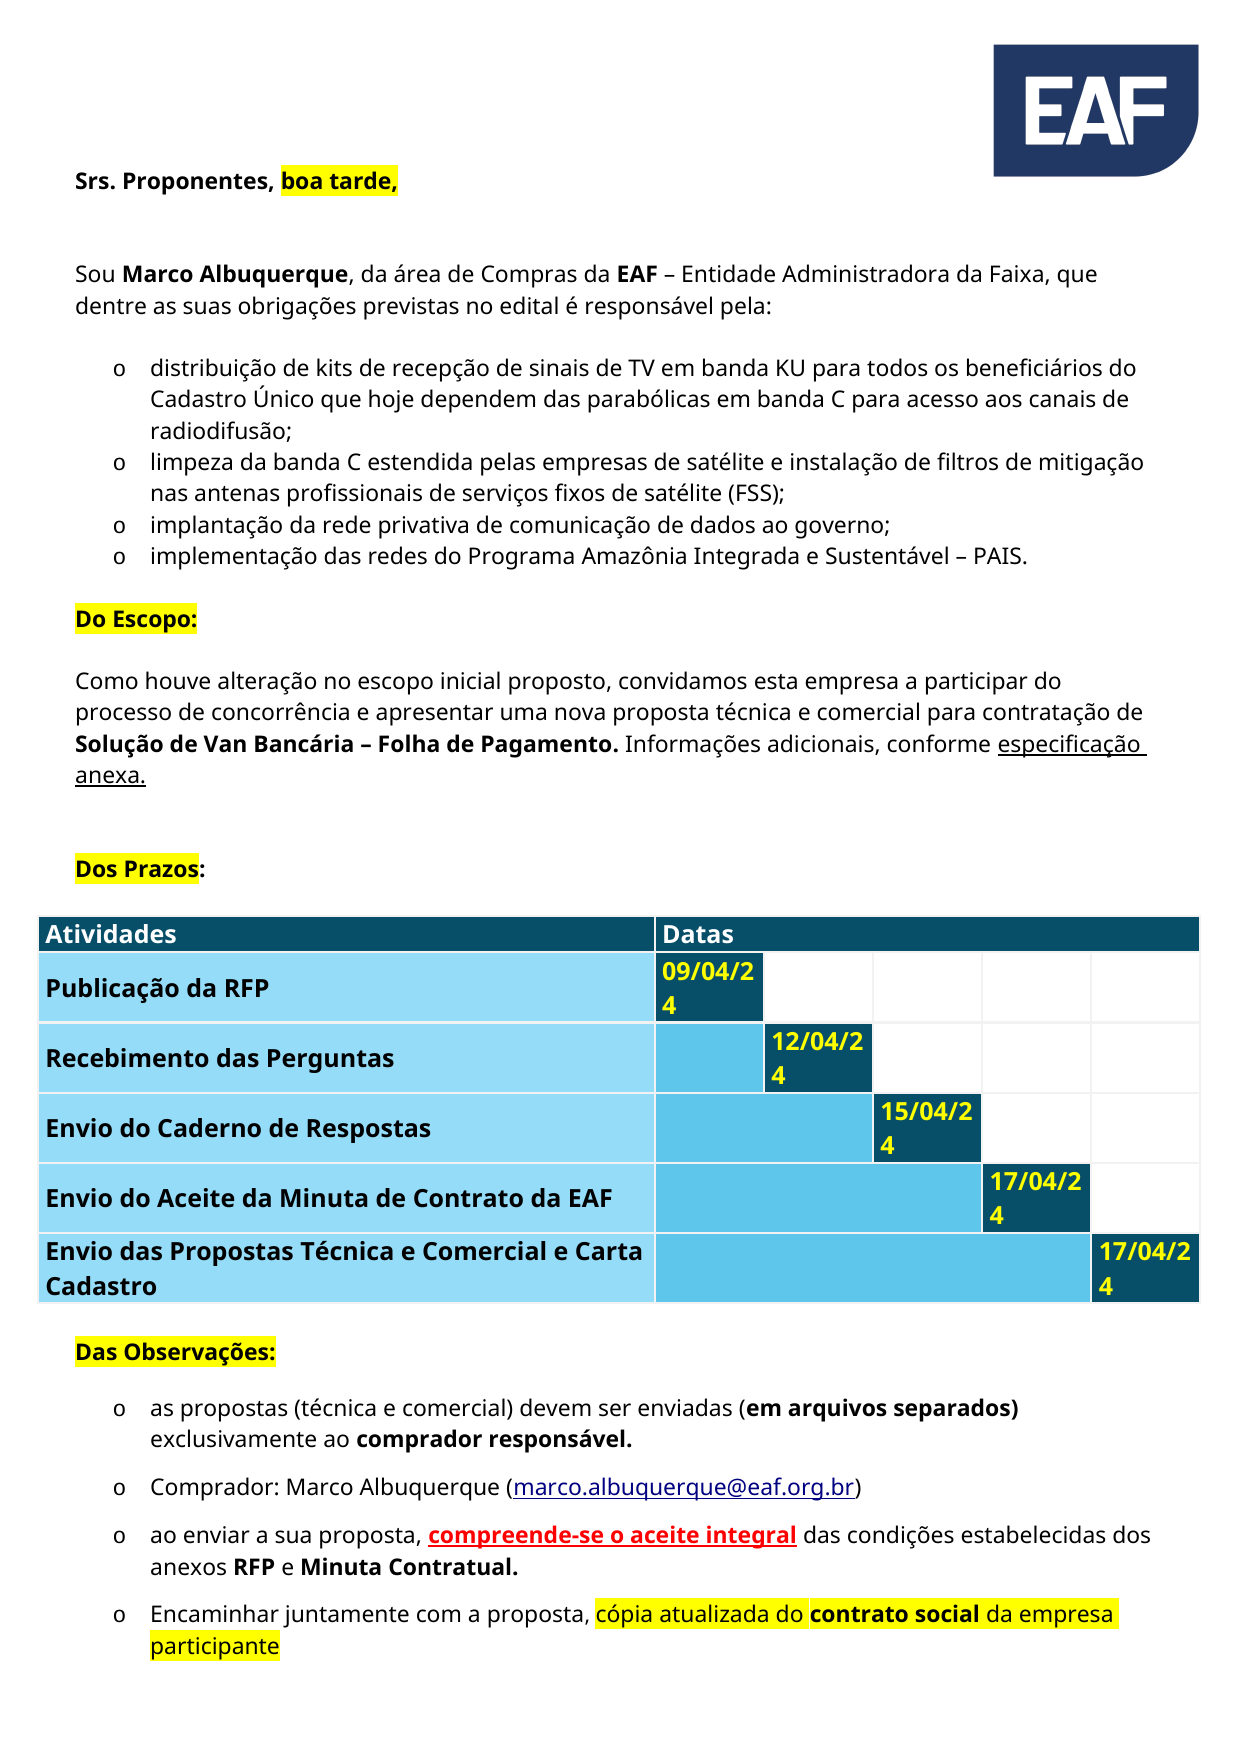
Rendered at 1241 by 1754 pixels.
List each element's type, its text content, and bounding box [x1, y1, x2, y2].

table_header Atividades [39, 917, 654, 951]
list implantação da rede privativa de comunicação de dados ao governo; [112, 508, 1165, 540]
list Encaminhar juntamente com a proposta, cópia atualizada do contrato social da empresa participante [112, 1598, 1165, 1661]
table_cell [1092, 953, 1199, 1021]
list implementação das redes do Programa Amazônia Integrada e Sustentável – PAIS. [112, 540, 1165, 571]
list ao enviar a sua proposta, compreende-se o aceite integral das condições estabelecidas dos anexos RFP e Minuta Contratual. [112, 1519, 1165, 1582]
table_cell [983, 1094, 1090, 1162]
list Comprador: Marco Albuquerque (marco.albuquerque@eaf.org.br) [112, 1471, 1165, 1502]
table_cell 17/04/24 [983, 1164, 1090, 1232]
table_cell 15/04/24 [874, 1094, 981, 1162]
table_cell [874, 953, 981, 1021]
table_cell [656, 1164, 981, 1232]
text Srs. Proponentes, boa tarde, [75, 164, 1165, 196]
table_cell [1092, 1024, 1199, 1092]
table_cell [983, 953, 1090, 1021]
text Como houve alteração no escopo inicial proposto, convidamos esta empresa a participar do processo de concorrência e apresentar uma nova proposta técnica e comercial para contratação de Solução de Van Bancária – Folha de Pagamento. Informações adicionais, conforme especificação anexa. [75, 665, 1165, 790]
text Dos Prazos: [75, 852, 1165, 884]
table_cell [656, 1234, 1090, 1302]
table_cell [983, 1024, 1090, 1092]
table_cell Envio do Caderno de Respostas [39, 1094, 654, 1162]
text Do Escopo: [75, 602, 1165, 634]
text Das Observações: [75, 1336, 1165, 1367]
table_cell 09/04/24 [656, 953, 763, 1021]
table_cell Envio das Propostas Técnica e Comercial e Carta Cadastro [39, 1234, 654, 1302]
table_header Datas [656, 917, 1199, 951]
table_cell Envio do Aceite da Minuta de Contrato da EAF [39, 1164, 654, 1232]
table_cell [874, 1024, 981, 1092]
table_cell [656, 1094, 872, 1162]
list as propostas (técnica e comercial) devem ser enviadas (em arquivos separados) exclusivamente ao comprador responsável. [112, 1392, 1165, 1454]
table_cell Publicação da RFP [39, 953, 654, 1021]
table_cell [1092, 1164, 1199, 1232]
table_cell 17/04/24 [1092, 1234, 1199, 1302]
list limpeza da banda C estendida pelas empresas de satélite e instalação de filtros de mitigação nas antenas profissionais de serviços fixos de satélite (FSS); [112, 446, 1165, 508]
table_header [76, 227, 478, 258]
text Sou Marco Albuquerque, da área de Compras da EAF – Entidade Administradora da Faixa, que dentre as suas obrigações previstas no edital é responsável pela: [75, 258, 1165, 321]
table_cell Recebimento das Perguntas [39, 1024, 654, 1092]
table_cell [1092, 1094, 1199, 1162]
table_cell [765, 953, 872, 1021]
table_cell [656, 1024, 763, 1092]
table_cell 12/04/24 [765, 1024, 872, 1092]
list distribuição de kits de recepção de sinais de TV em banda KU para todos os beneficiários do Cadastro Único que hoje dependem das parabólicas em banda C para acesso aos canais de radiodifusão; [112, 352, 1165, 446]
